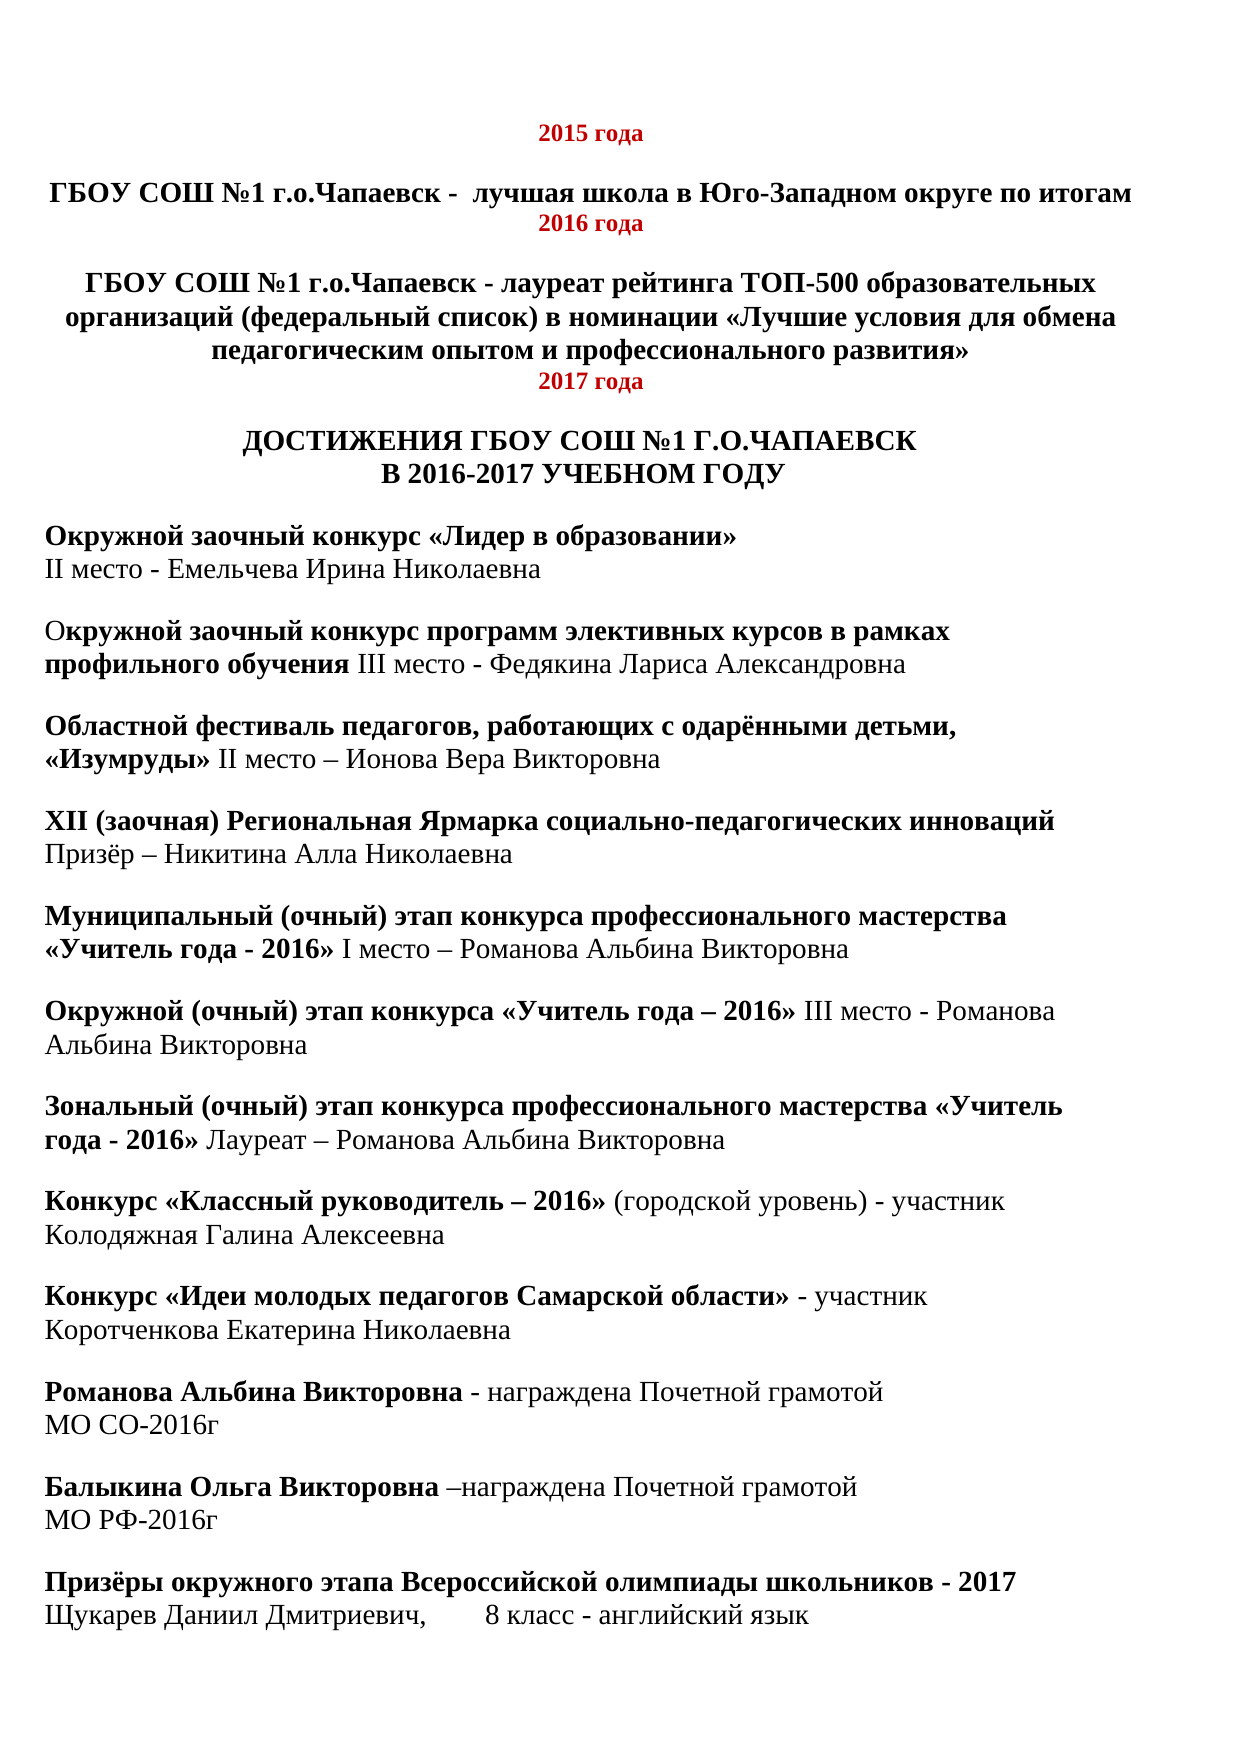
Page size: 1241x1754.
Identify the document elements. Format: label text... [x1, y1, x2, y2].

text Окружной заочный конкурс «Лидер в образовании» [44, 518, 1122, 551]
text ГБОУ СОШ №1 г.о.Чапаевск - лучшая школа в Юго-Западном округе по итогам 2016 года [29, 175, 1152, 237]
text II место - Емельчева Ирина Николаевна [44, 551, 1122, 585]
text XII (заочная) Региональная Ярмарка социально-педагогических инноваций Призёр – Никитина Алла Николаевна [44, 803, 1122, 870]
text ДОСТИЖЕНИЯ ГБОУ СОШ №1 Г.О.ЧАПАЕВСК [44, 423, 1122, 456]
text Щукарев Даниил Дмитриевич, 8 класс - английский язык [44, 1597, 1122, 1631]
text Балыкина Ольга Викторовна –награждена Почетной грамотой [44, 1469, 1122, 1502]
text В 2016-2017 УЧЕБНОМ ГОДУ [44, 456, 1122, 490]
text Зональный (очный) этап конкурса профессионального мастерства «Учитель года - 2016» Лауреат – Романова Альбина Викторовна [44, 1088, 1122, 1155]
text 2015 года [29, 118, 1152, 147]
text Муниципальный (очный) этап конкурса профессионального мастерства «Учитель года - 2016» I место – Романова Альбина Викторовна [44, 898, 1122, 965]
text 2017 года [29, 366, 1152, 394]
text Окружной заочный конкурс программ элективных курсов в рамках профильного обучения III место - Федякина Лариса Александровна [44, 613, 1122, 680]
text Романова Альбина Викторовна - награждена Почетной грамотой [44, 1374, 1122, 1407]
text Призёры окружного этапа Всероссийской олимпиады школьников - 2017 [44, 1564, 1122, 1597]
text Окружной (очный) этап конкурса «Учитель года – 2016» III место - Романова Альбина Викторовна [44, 993, 1122, 1060]
text МО РФ-2016г [44, 1502, 1122, 1536]
text Колодяжная Галина Алексеевна [44, 1217, 1122, 1251]
text Конкурс «Классный руководитель – 2016» (городской уровень) - участник [44, 1183, 1122, 1217]
text Коротченкова Екатерина Николаевна [44, 1312, 1122, 1346]
text МО СО-2016г [44, 1407, 1122, 1441]
text ГБОУ СОШ №1 г.о.Чапаевск - лауреат рейтинга ТОП-500 образовательных организаций (федеральный список) в номинации «Лучшие условия для обмена педагогическим опытом и профессионального развития» [29, 265, 1152, 366]
text Конкурс «Идеи молодых педагогов Самарской области» - участник [44, 1278, 1122, 1312]
text Областной фестиваль педагогов, работающих с одарёнными детьми, «Изумруды» II место – Ионова Вера Викторовна [44, 708, 1122, 775]
